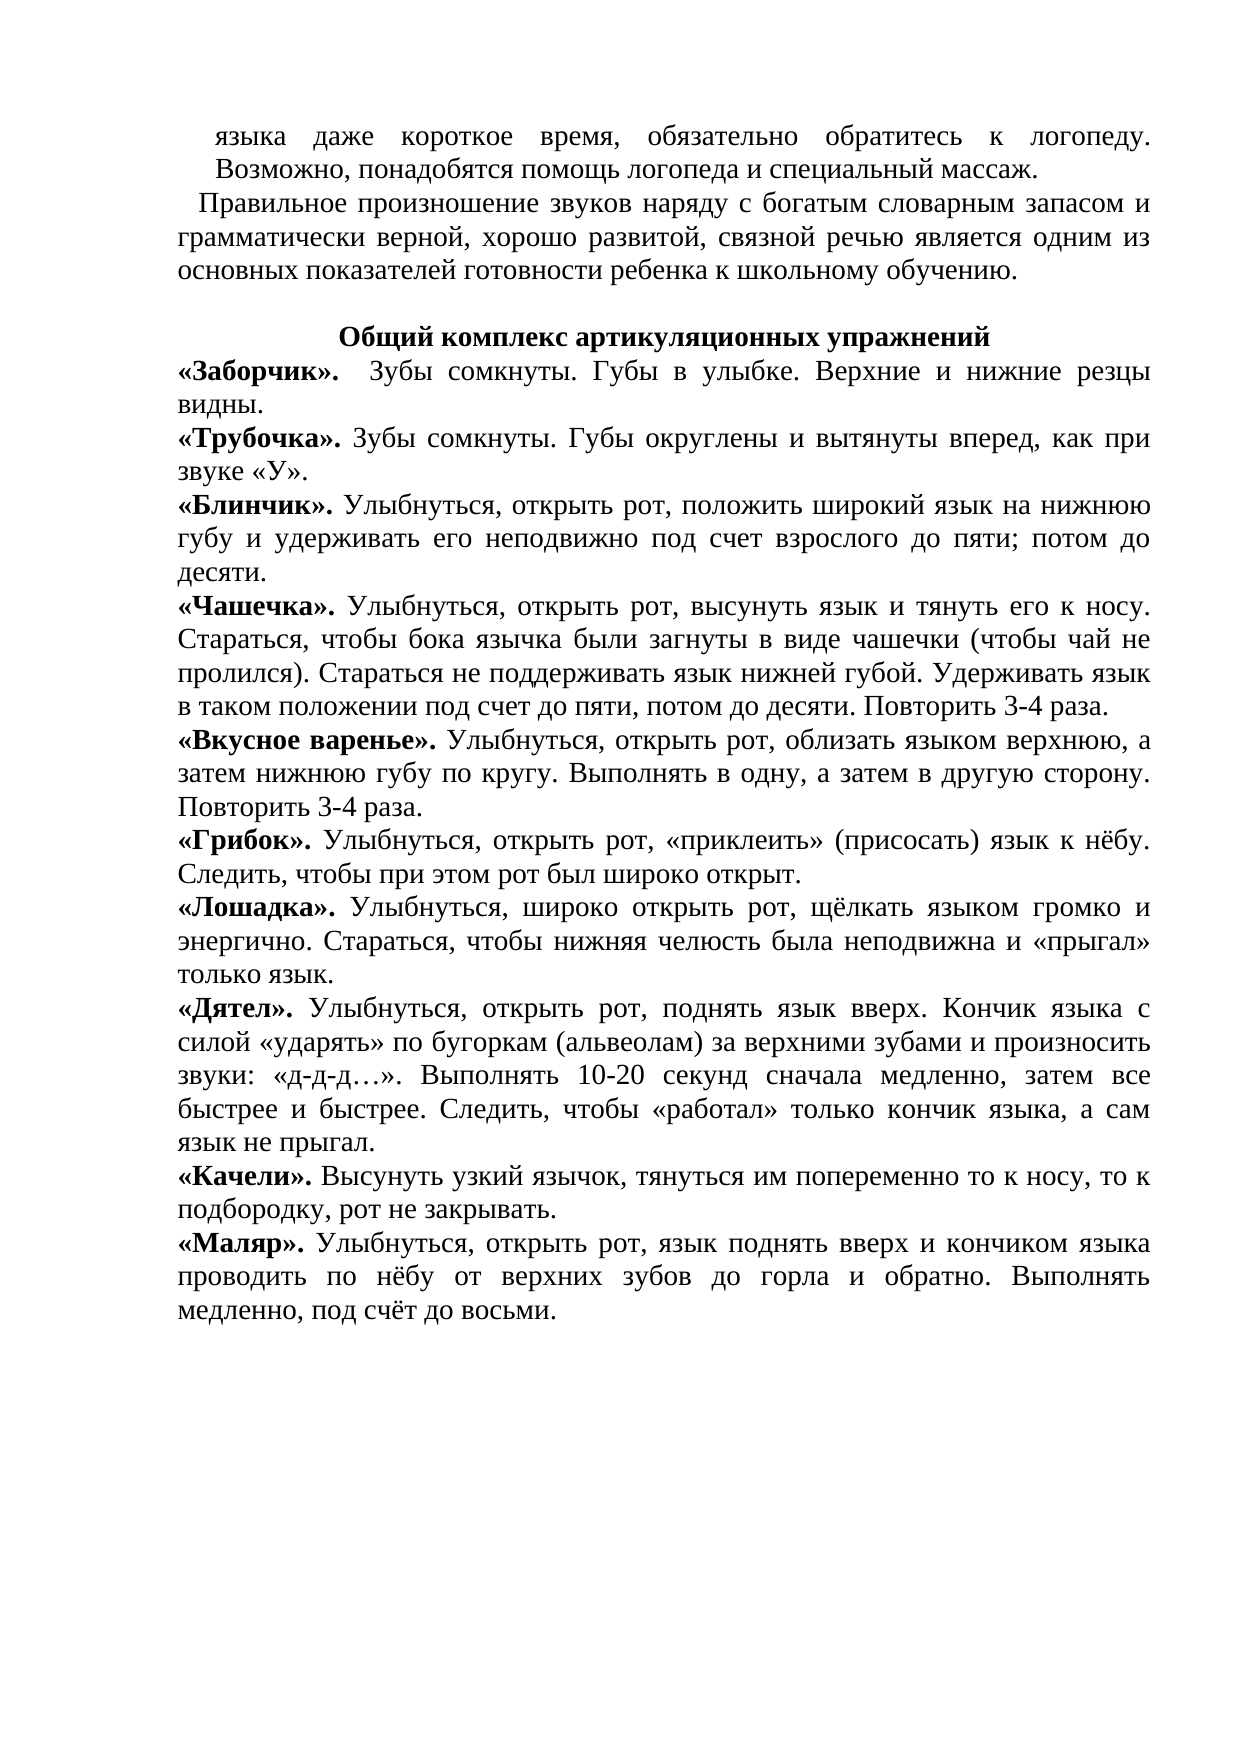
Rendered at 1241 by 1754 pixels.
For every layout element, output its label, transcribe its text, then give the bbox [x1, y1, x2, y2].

list языка даже короткое время, обязательно обратитесь к логопеду. Возможно, понадобятся помощь логопеда и специальный массаж. [177, 118, 1152, 185]
text «Вкусное варенье». Улыбнуться, открыть рот, облизать языком верхнюю, а затем нижнюю губу по кругу. Выполнять в одну, а затем в другую сторону. Повторить 3-4 раза. [177, 722, 1152, 822]
text «Маляр». Улыбнуться, открыть рот, язык поднять вверх и кончиком языка проводить по нёбу от верхних зубов до горла и обратно. Выполнять медленно, под счёт до восьми. [177, 1225, 1152, 1326]
text Правильное произношение звуков наряду с богатым словарным запасом и грамматически верной, хорошо развитой, связной речью является одним из основных показателей готовности ребенка к школьному обучению. [177, 185, 1152, 286]
text «Грибок». Улыбнуться, открыть рот, «приклеить» (присосать) язык к нёбу. Следить, чтобы при этом рот был широко открыт. [177, 822, 1152, 889]
text «Качели». Высунуть узкий язычок, тянуться им попеременно то к носу, то к подбородку, рот не закрывать. [177, 1158, 1152, 1225]
subtitle Общий комплекс артикуляционных упражнений [177, 319, 1152, 353]
text «Трубочка». Зубы сомкнуты. Губы округлены и вытянуты вперед, как при звуке «У». [177, 420, 1152, 487]
text «Блинчик». Улыбнуться, открыть рот, положить широкий язык на нижнюю губу и удерживать его неподвижно под счет взрослого до пяти; потом до десяти. [177, 487, 1152, 588]
text «Чашечка». Улыбнуться, открыть рот, высунуть язык и тянуть его к носу. Стараться, чтобы бока язычка были загнуты в виде чашечки (чтобы чай не пролился). Стараться не поддерживать язык нижней губой. Удерживать язык в таком положении под счет до пяти, потом до десяти. Повторить 3-4 раза. [177, 588, 1152, 722]
text «Дятел». Улыбнуться, открыть рот, поднять язык вверх. Кончик языка с силой «ударять» по бугоркам (альвеолам) за верхними зубами и произносить звуки: «д-д-д…». Выполнять 10-20 секунд сначала медленно, затем все быстрее и быстрее. Следить, чтобы «работал» только кончик языка, а сам язык не прыгал. [177, 990, 1152, 1158]
text «Лошадка». Улыбнуться, широко открыть рот, щёлкать языком громко и энергично. Стараться, чтобы нижняя челюсть была неподвижна и «прыгал» только язык. [177, 889, 1152, 990]
text «Заборчик». Зубы сомкнуты. Губы в улыбке. Верхние и нижние резцы видны. [177, 353, 1152, 420]
